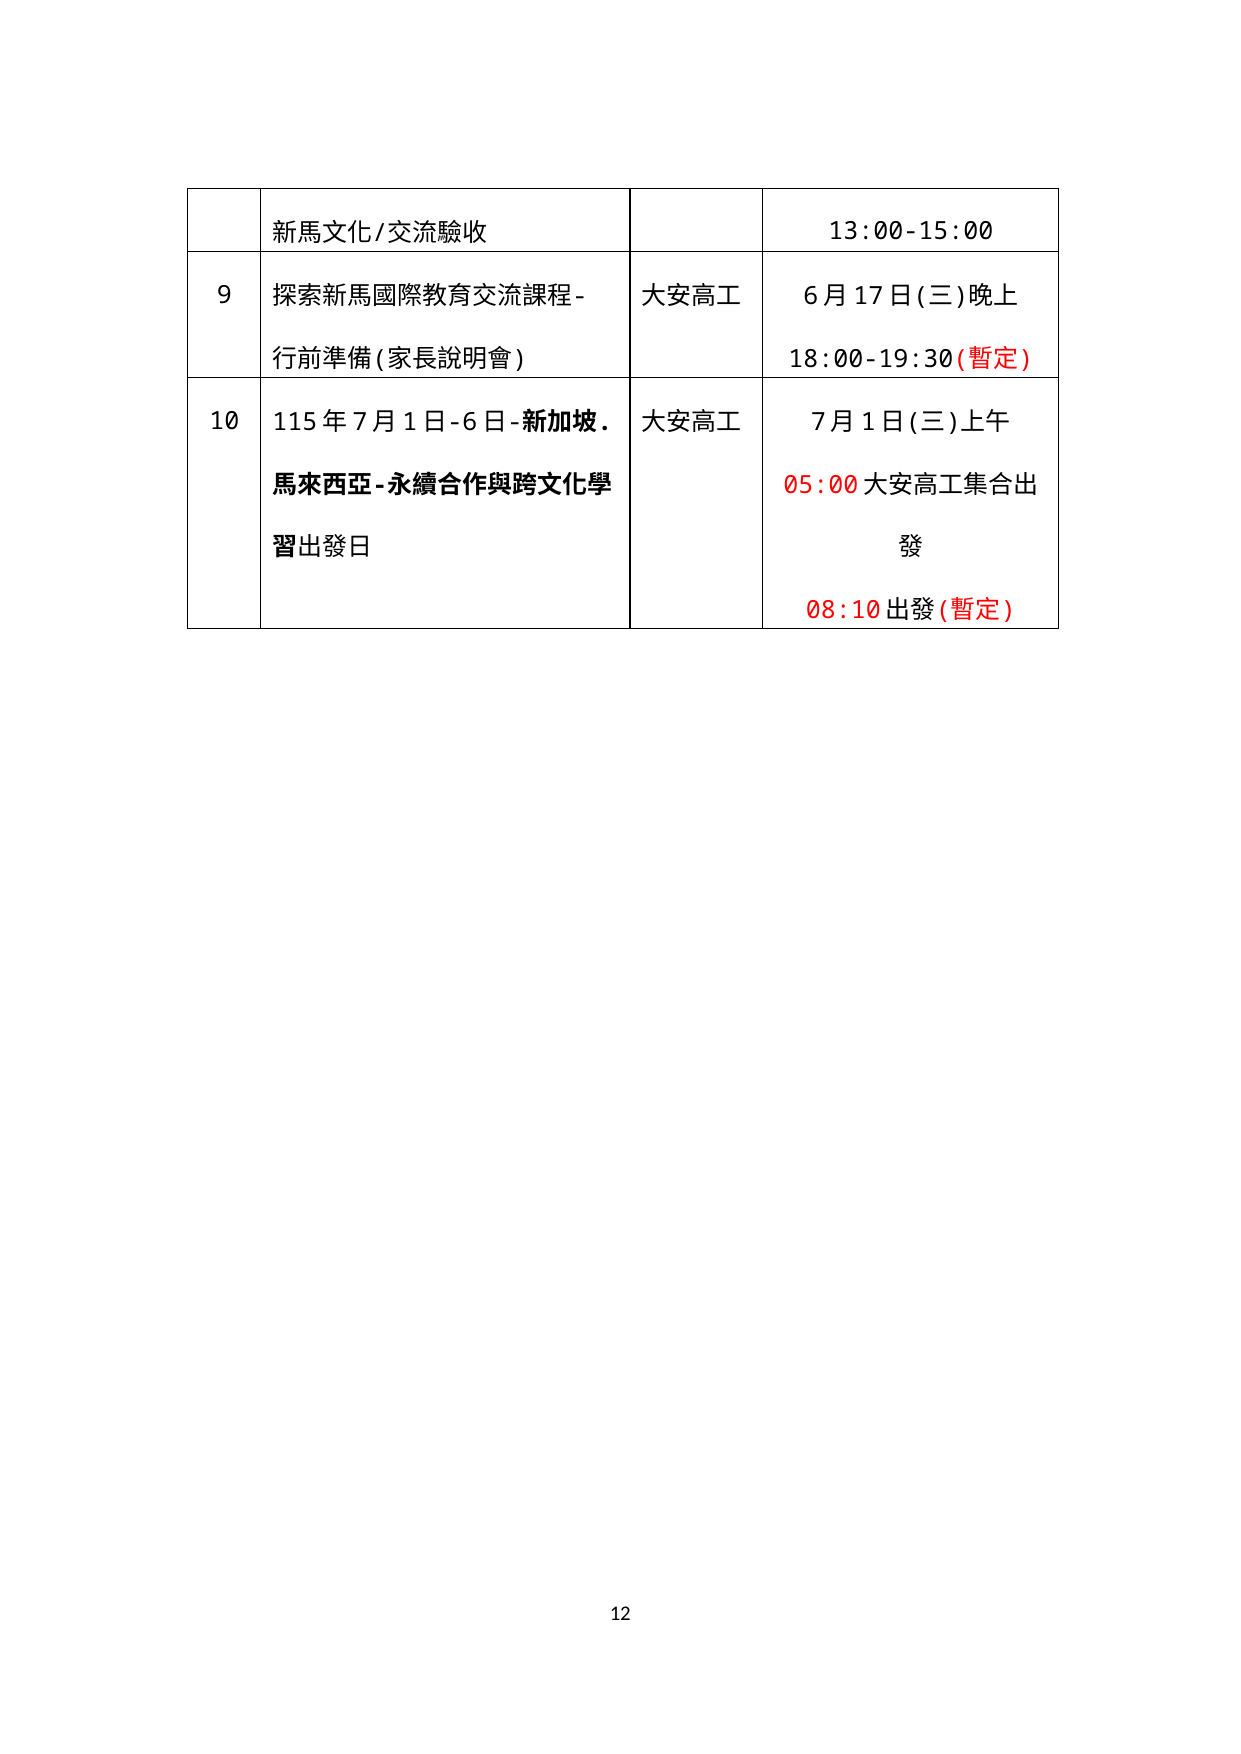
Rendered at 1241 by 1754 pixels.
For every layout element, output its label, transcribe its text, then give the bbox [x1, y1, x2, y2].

table_cell 7月1日(三)上午 05:00大安高工集合出發 08:10出發(暫定) [763, 378, 1058, 628]
table_cell 10 [188, 378, 260, 628]
table_cell 新馬文化/交流驗收 [261, 189, 629, 251]
table_cell 13:00-15:00 [763, 189, 1058, 251]
table_cell 6月17日(三)晚上 18:00-19:30(暫定) [763, 252, 1058, 377]
table_cell 探索新馬國際教育交流課程- 行前準備(家長說明會) [261, 252, 629, 377]
table_cell [188, 189, 260, 251]
table_cell 115年7月1日-6日-新加坡․馬來西亞-永續合作與跨文化學習出發日 [261, 378, 629, 628]
table_cell [631, 189, 762, 251]
table_cell 大安高工 [631, 252, 762, 377]
table_cell 9 [188, 252, 260, 377]
table_cell 大安高工 [631, 378, 762, 628]
